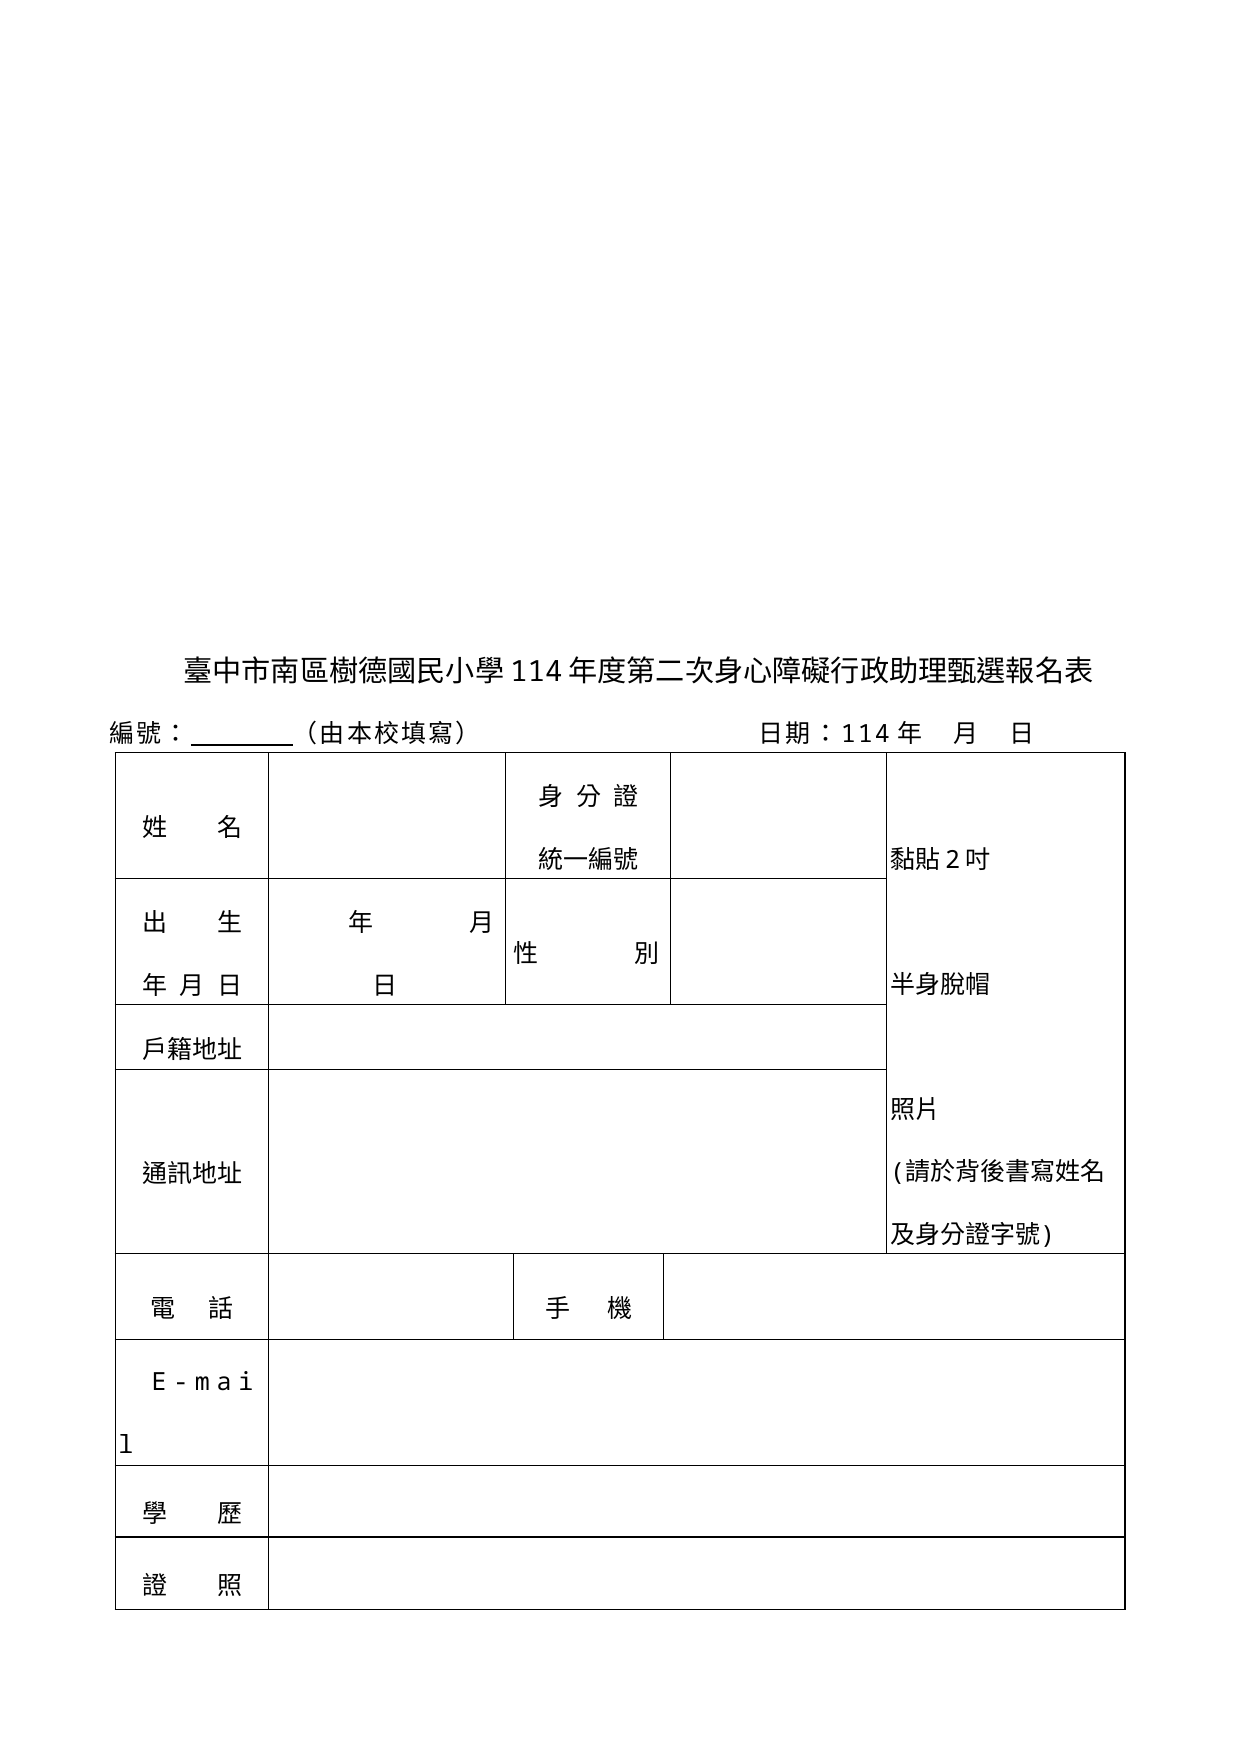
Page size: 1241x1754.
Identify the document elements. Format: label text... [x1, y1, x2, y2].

table_cell 出 生 年 月 日 [116, 879, 268, 1004]
table_header [269, 753, 505, 878]
table_cell [664, 1254, 1124, 1338]
table_cell 戶籍地址 [116, 1005, 268, 1069]
table_cell 年 月 日 [269, 879, 505, 1004]
text 編號： （由本校填寫） 日期：114年 月 日 [89, 689, 1152, 752]
table_cell [269, 1005, 886, 1069]
table_cell [269, 1466, 1124, 1536]
table_cell [269, 1538, 1124, 1609]
table_cell [269, 1340, 1124, 1464]
table_header 身 分 證 統一編號 [506, 753, 670, 878]
table_cell [269, 1254, 513, 1338]
table_cell [671, 879, 886, 1004]
table_cell 電 話 [116, 1254, 268, 1338]
table_cell 通訊地址 [116, 1070, 268, 1253]
table_header 黏貼2吋 半身脫帽 照片 (請於背後書寫姓名及身分證字號) [887, 753, 1124, 1253]
table_header 姓 名 [116, 753, 268, 878]
table_cell 性 別 [506, 879, 670, 1004]
table_cell 手 機 [514, 1254, 663, 1338]
table_cell [269, 1070, 886, 1253]
table_cell 證 照 [116, 1538, 268, 1609]
table_cell E - m a i l [116, 1340, 268, 1464]
table_header [671, 753, 886, 878]
text 臺中市南區樹德國民小學114年度第二次身心障礙行政助理甄選報名表 [89, 627, 1152, 689]
table_cell 學 歷 [116, 1466, 268, 1536]
